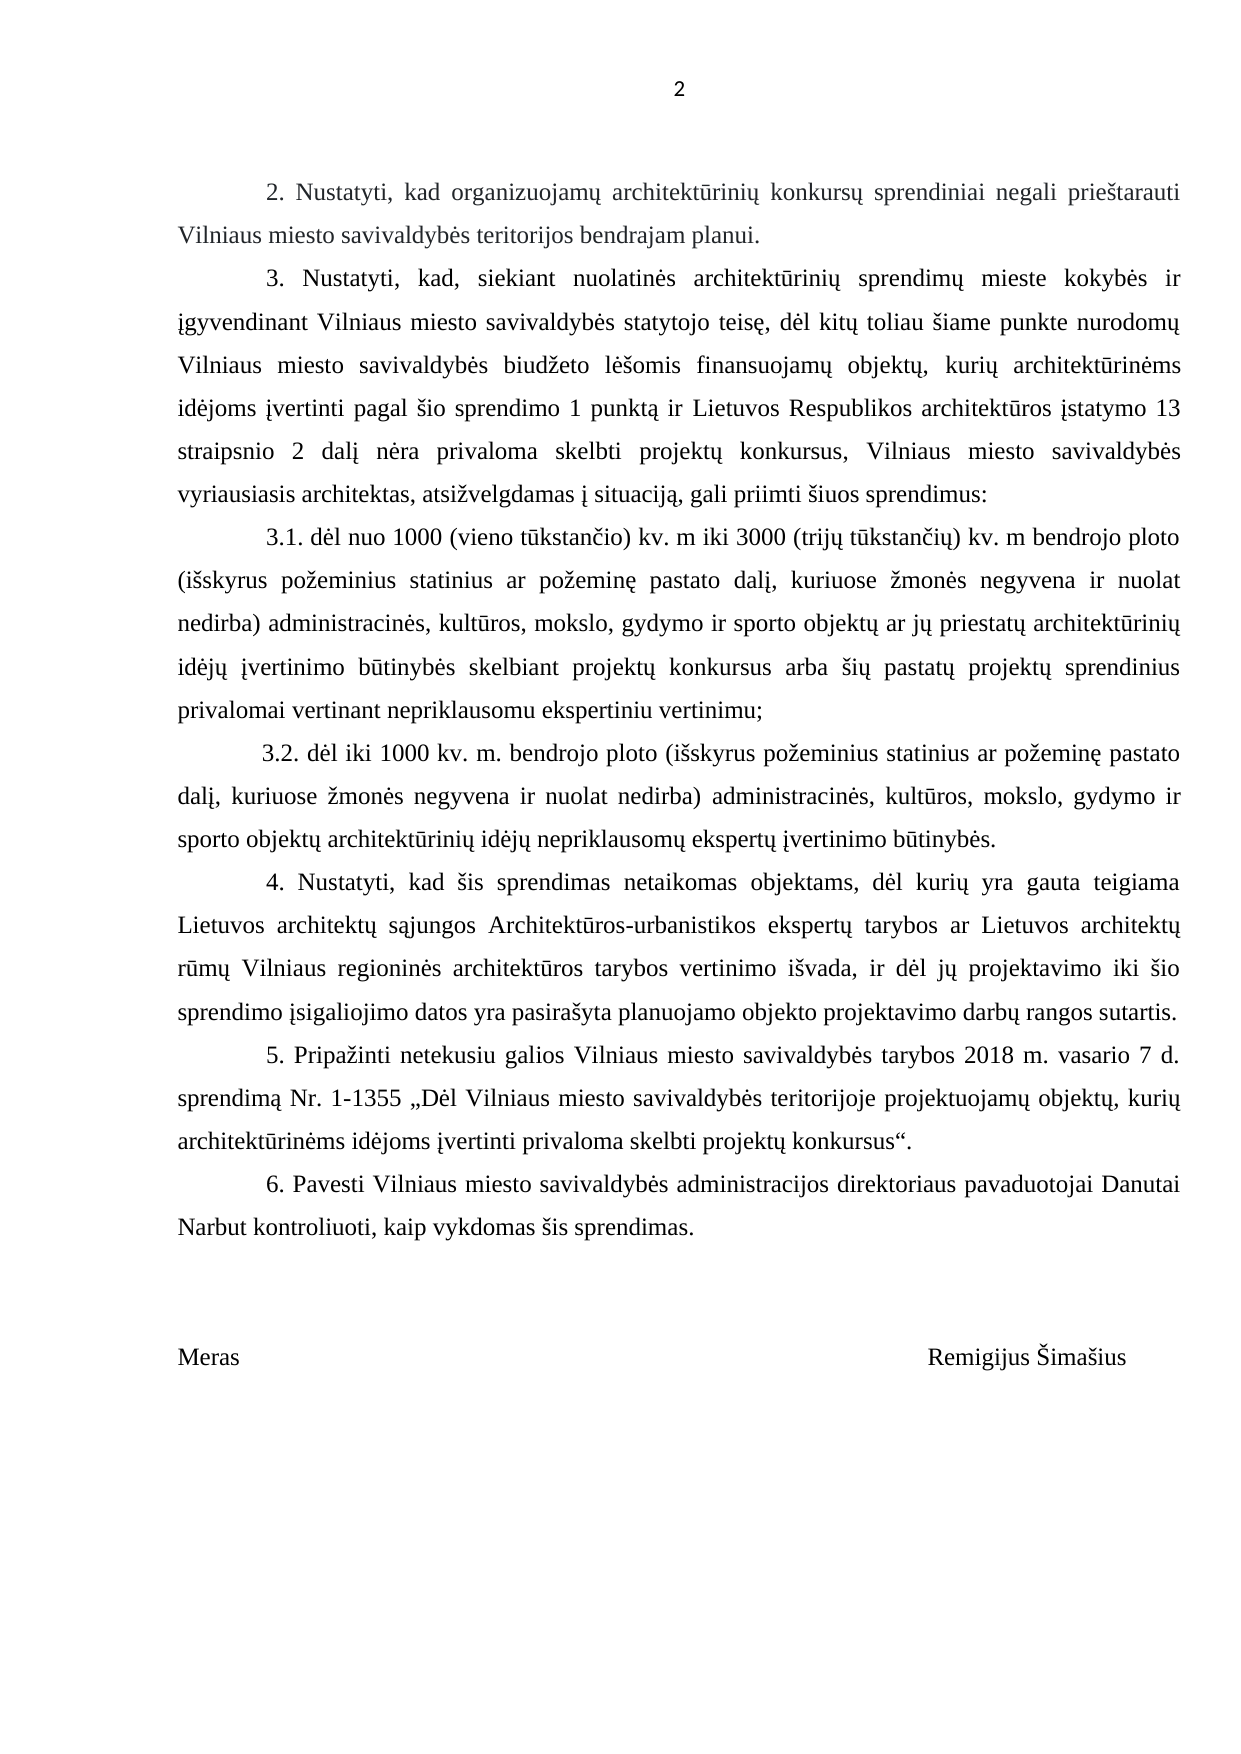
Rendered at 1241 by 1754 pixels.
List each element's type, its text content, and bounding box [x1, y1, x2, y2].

text 3. Nustatyti, kad, siekiant nuolatinės architektūrinių sprendimų mieste kokybės ir įgyvendinant Vilniaus miesto savivaldybės statytojo teisę, dėl kitų toliau šiame punkte nurodomų Vilniaus miesto savivaldybės biudžeto lėšomis finansuojamų objektų, kurių architektūrinėms idėjoms įvertinti pagal šio sprendimo 1 punktą ir Lietuvos Respublikos architektūros įstatymo 13 straipsnio 2 dalį nėra privaloma skelbti projektų konkursus, Vilniaus miesto savivaldybės vyriausiasis architektas, atsižvelgdamas į situaciją, gali priimti šiuos sprendimus: [177, 263, 1181, 508]
text 4. Nustatyti, kad šis sprendimas netaikomas objektams, dėl kurių yra gauta teigiama Lietuvos architektų sąjungos Architektūros-urbanistikos ekspertų tarybos ar Lietuvos architektų rūmų Vilniaus regioninės architektūros tarybos vertinimo išvada, ir dėl jų projektavimo iki šio sprendimo įsigaliojimo datos yra pasirašyta planuojamo objekto projektavimo darbų rangos sutartis. [177, 867, 1181, 1025]
text 5. Pripažinti netekusiu galios Vilniaus miesto savivaldybės tarybos 2018 m. vasario 7 d. sprendimą Nr. 1-1355 „Dėl Vilniaus miesto savivaldybės teritorijoje projektuojamų objektų, kurių architektūrinėms idėjoms įvertinti privaloma skelbti projektų konkursus“. [177, 1040, 1181, 1155]
text 2. Nustatyti, kad organizuojamų architektūrinių konkursų sprendiniai negali prieštarauti Vilniaus miesto savivaldybės teritorijos bendrajam planui. [177, 177, 1181, 249]
text 3.2. dėl iki 1000 kv. m. bendrojo ploto (išskyrus požeminius statinius ar požeminę pastato dalį, kuriuose žmonės negyvena ir nuolat nedirba) administracinės, kultūros, mokslo, gydymo ir sporto objektų architektūrinių idėjų nepriklausomų ekspertų įvertinimo būtinybės. [177, 738, 1181, 853]
text 6. Pavesti Vilniaus miesto savivaldybės administracijos direktoriaus pavaduotojai Danutai Narbut kontroliuoti, kaip vykdomas šis sprendimas. [177, 1169, 1181, 1241]
text Meras Remigijus Šimašius [177, 1342, 1181, 1370]
text 3.1. dėl nuo 1000 (vieno tūkstančio) kv. m iki 3000 (trijų tūkstančių) kv. m bendrojo ploto (išskyrus požeminius statinius ar požeminę pastato dalį, kuriuose žmonės negyvena ir nuolat nedirba) administracinės, kultūros, mokslo, gydymo ir sporto objektų ar jų priestatų architektūrinių idėjų įvertinimo būtinybės skelbiant projektų konkursus arba šių pastatų projektų sprendinius privalomai vertinant nepriklausomu ekspertiniu vertinimu; [177, 522, 1181, 723]
